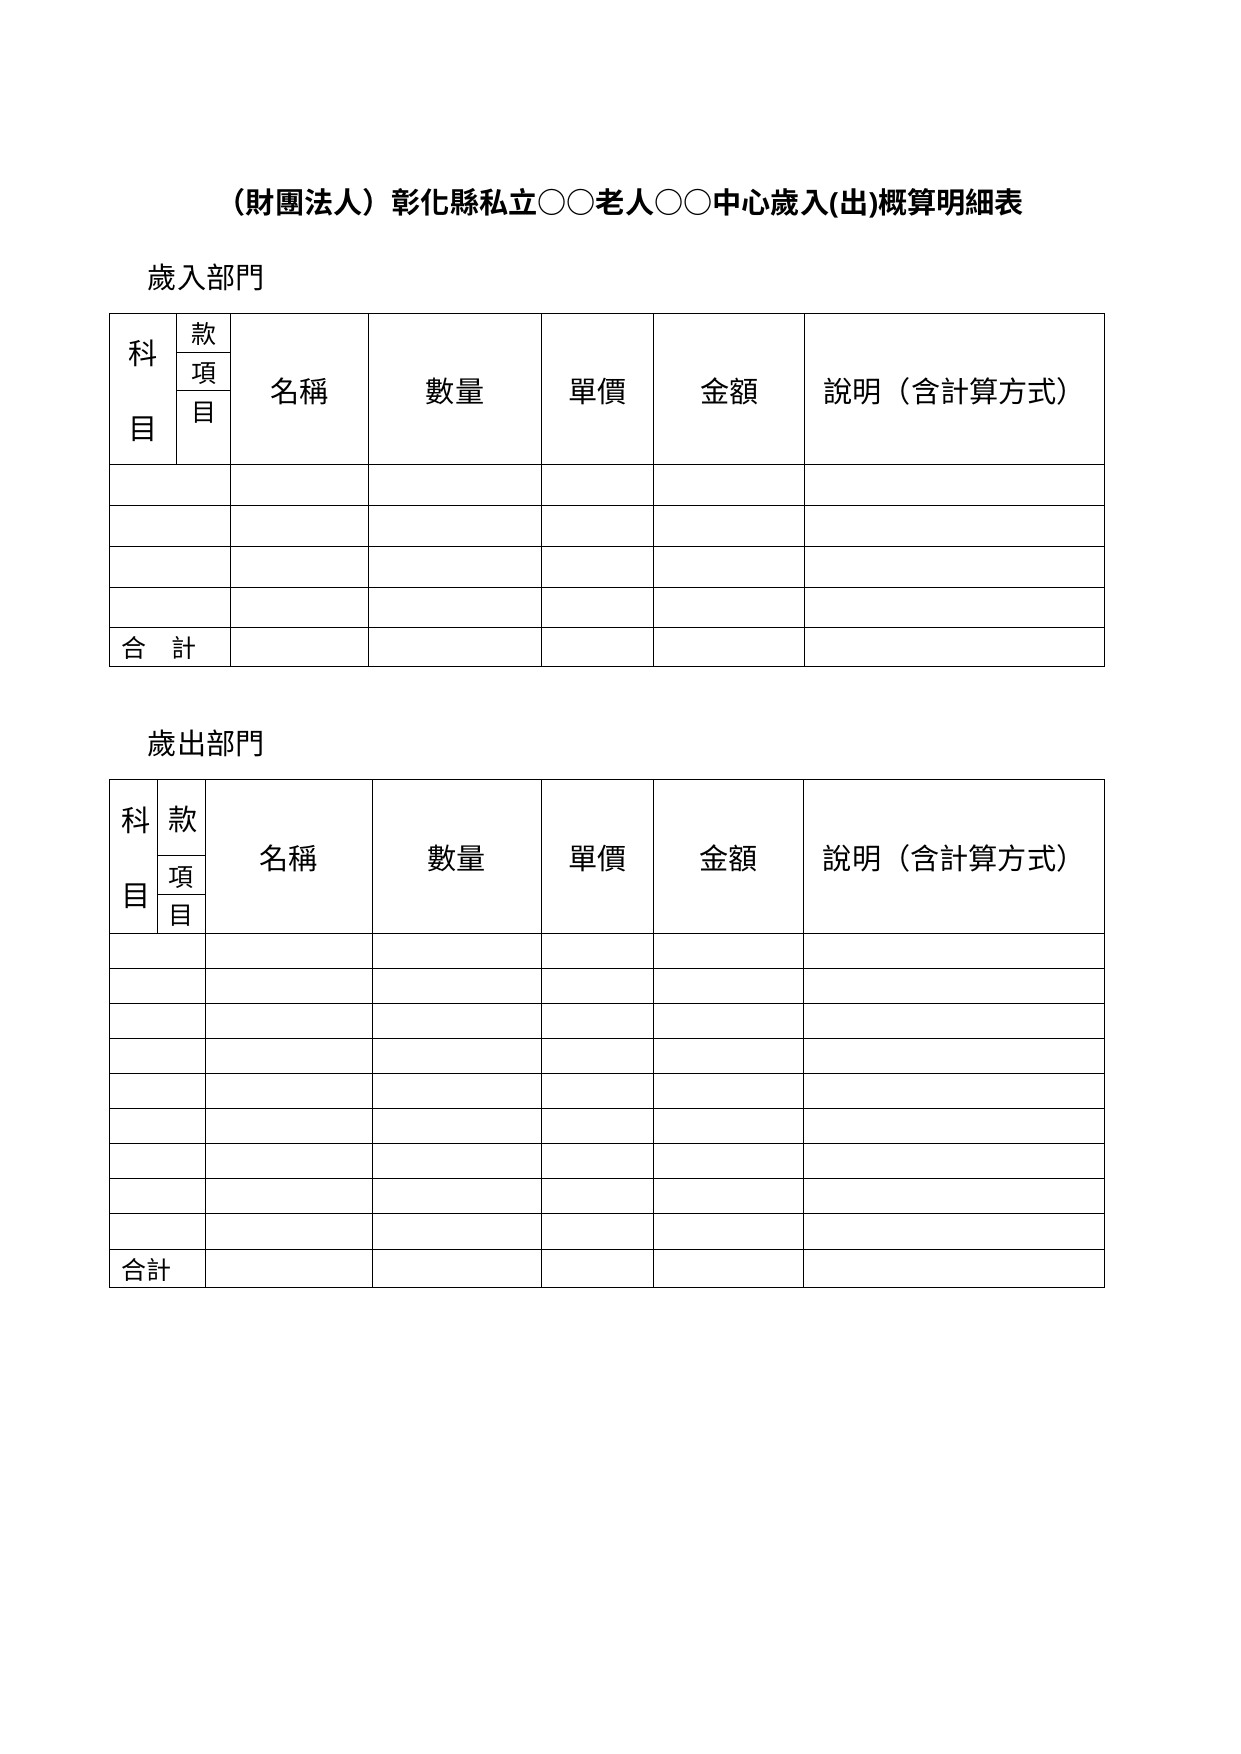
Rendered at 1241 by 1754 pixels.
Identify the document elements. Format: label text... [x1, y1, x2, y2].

table_cell [206, 969, 372, 1003]
table_cell [206, 1144, 372, 1178]
table_cell [206, 1039, 372, 1073]
table_header 名稱 [206, 780, 372, 932]
table_header 單價 [542, 780, 653, 932]
table_cell [369, 547, 541, 587]
table_cell [110, 1214, 205, 1248]
table_cell [373, 1179, 541, 1213]
table_cell [206, 1109, 372, 1143]
table_header 數量 [369, 314, 541, 464]
table_cell 目 [177, 391, 230, 464]
table_cell [542, 1179, 653, 1213]
table_cell [654, 506, 804, 546]
table_cell [654, 1144, 803, 1178]
table_cell [804, 1109, 1104, 1143]
table_cell [373, 1109, 541, 1143]
table_cell [805, 588, 1104, 627]
text （財團法人）彰化縣私立○○老人○○中心歲入(出)概算明細表 [148, 163, 1092, 238]
table_cell [654, 1179, 803, 1213]
table_cell [542, 934, 653, 968]
table_cell [231, 628, 368, 666]
table_cell [373, 1250, 541, 1287]
table_cell [654, 1004, 803, 1038]
table_cell [654, 547, 804, 587]
table_cell [110, 1004, 205, 1038]
table_cell [206, 934, 372, 968]
table_cell [542, 506, 653, 546]
table_header 說明（含計算方式） [804, 780, 1104, 932]
table_cell [804, 1004, 1104, 1038]
table_cell [805, 628, 1104, 666]
table_cell [542, 969, 653, 1003]
table_cell [110, 1039, 205, 1073]
table_cell [804, 934, 1104, 968]
table_cell [805, 465, 1104, 505]
table_cell 合計 [110, 1250, 205, 1287]
table_cell [110, 934, 205, 968]
table_cell [110, 465, 230, 505]
table_cell [373, 1039, 541, 1073]
table_cell [231, 547, 368, 587]
table_header 款 [158, 780, 205, 855]
table_cell [804, 1250, 1104, 1287]
table_cell [654, 1214, 803, 1248]
table_cell [110, 969, 205, 1003]
table_cell [542, 1004, 653, 1038]
table_cell [654, 628, 804, 666]
table_cell [654, 1039, 803, 1073]
table_cell [369, 506, 541, 546]
table_cell [110, 1109, 205, 1143]
table_cell [804, 1214, 1104, 1248]
table_cell [804, 1074, 1104, 1108]
table_cell [654, 934, 803, 968]
table_cell [373, 1214, 541, 1248]
table_cell 合 計 [110, 628, 230, 666]
table_cell [542, 588, 653, 627]
table_cell [373, 969, 541, 1003]
table_cell [206, 1214, 372, 1248]
table_cell [542, 1074, 653, 1108]
table_cell [654, 1074, 803, 1108]
table_cell [654, 1250, 803, 1287]
table_cell [206, 1004, 372, 1038]
table_header 名稱 [231, 314, 368, 464]
table_cell [805, 506, 1104, 546]
table_header 款 [177, 314, 230, 352]
table_cell [542, 1250, 653, 1287]
table_cell [110, 1144, 205, 1178]
table_header 金額 [654, 314, 804, 464]
table_cell 項 [177, 353, 230, 390]
table_cell [373, 1074, 541, 1108]
table_cell [804, 1039, 1104, 1073]
table_cell 目 [158, 895, 205, 932]
table_header 單價 [542, 314, 653, 464]
table_cell [373, 1144, 541, 1178]
table_cell [542, 465, 653, 505]
table_cell [110, 1179, 205, 1213]
table_cell [231, 465, 368, 505]
table_cell [542, 628, 653, 666]
table_cell [804, 1179, 1104, 1213]
table_cell [369, 465, 541, 505]
table_cell [369, 588, 541, 627]
table_cell [542, 1214, 653, 1248]
table_cell [542, 547, 653, 587]
table_cell [542, 1039, 653, 1073]
table_header 金額 [654, 780, 803, 932]
table_cell [654, 969, 803, 1003]
table_cell [206, 1250, 372, 1287]
text 歲入部門 [148, 238, 1092, 313]
table_cell [804, 1144, 1104, 1178]
table_cell [373, 934, 541, 968]
table_cell [110, 547, 230, 587]
table_cell [110, 1074, 205, 1108]
table_cell [542, 1109, 653, 1143]
table_header 說明（含計算方式） [805, 314, 1104, 464]
table_header 科目 [110, 780, 157, 932]
table_cell [804, 969, 1104, 1003]
table_cell [231, 588, 368, 627]
table_cell 項 [158, 856, 205, 894]
table_cell [542, 1144, 653, 1178]
text 歲出部門 [148, 704, 1092, 779]
table_cell [206, 1074, 372, 1108]
table_header 科目 [110, 314, 176, 464]
table_cell [231, 506, 368, 546]
table_cell [206, 1179, 372, 1213]
table_cell [654, 1109, 803, 1143]
table_cell [654, 465, 804, 505]
table_cell [373, 1004, 541, 1038]
table_cell [110, 588, 230, 627]
table_cell [110, 506, 230, 546]
table_cell [369, 628, 541, 666]
table_cell [805, 547, 1104, 587]
table_header 數量 [373, 780, 541, 932]
table_cell [654, 588, 804, 627]
